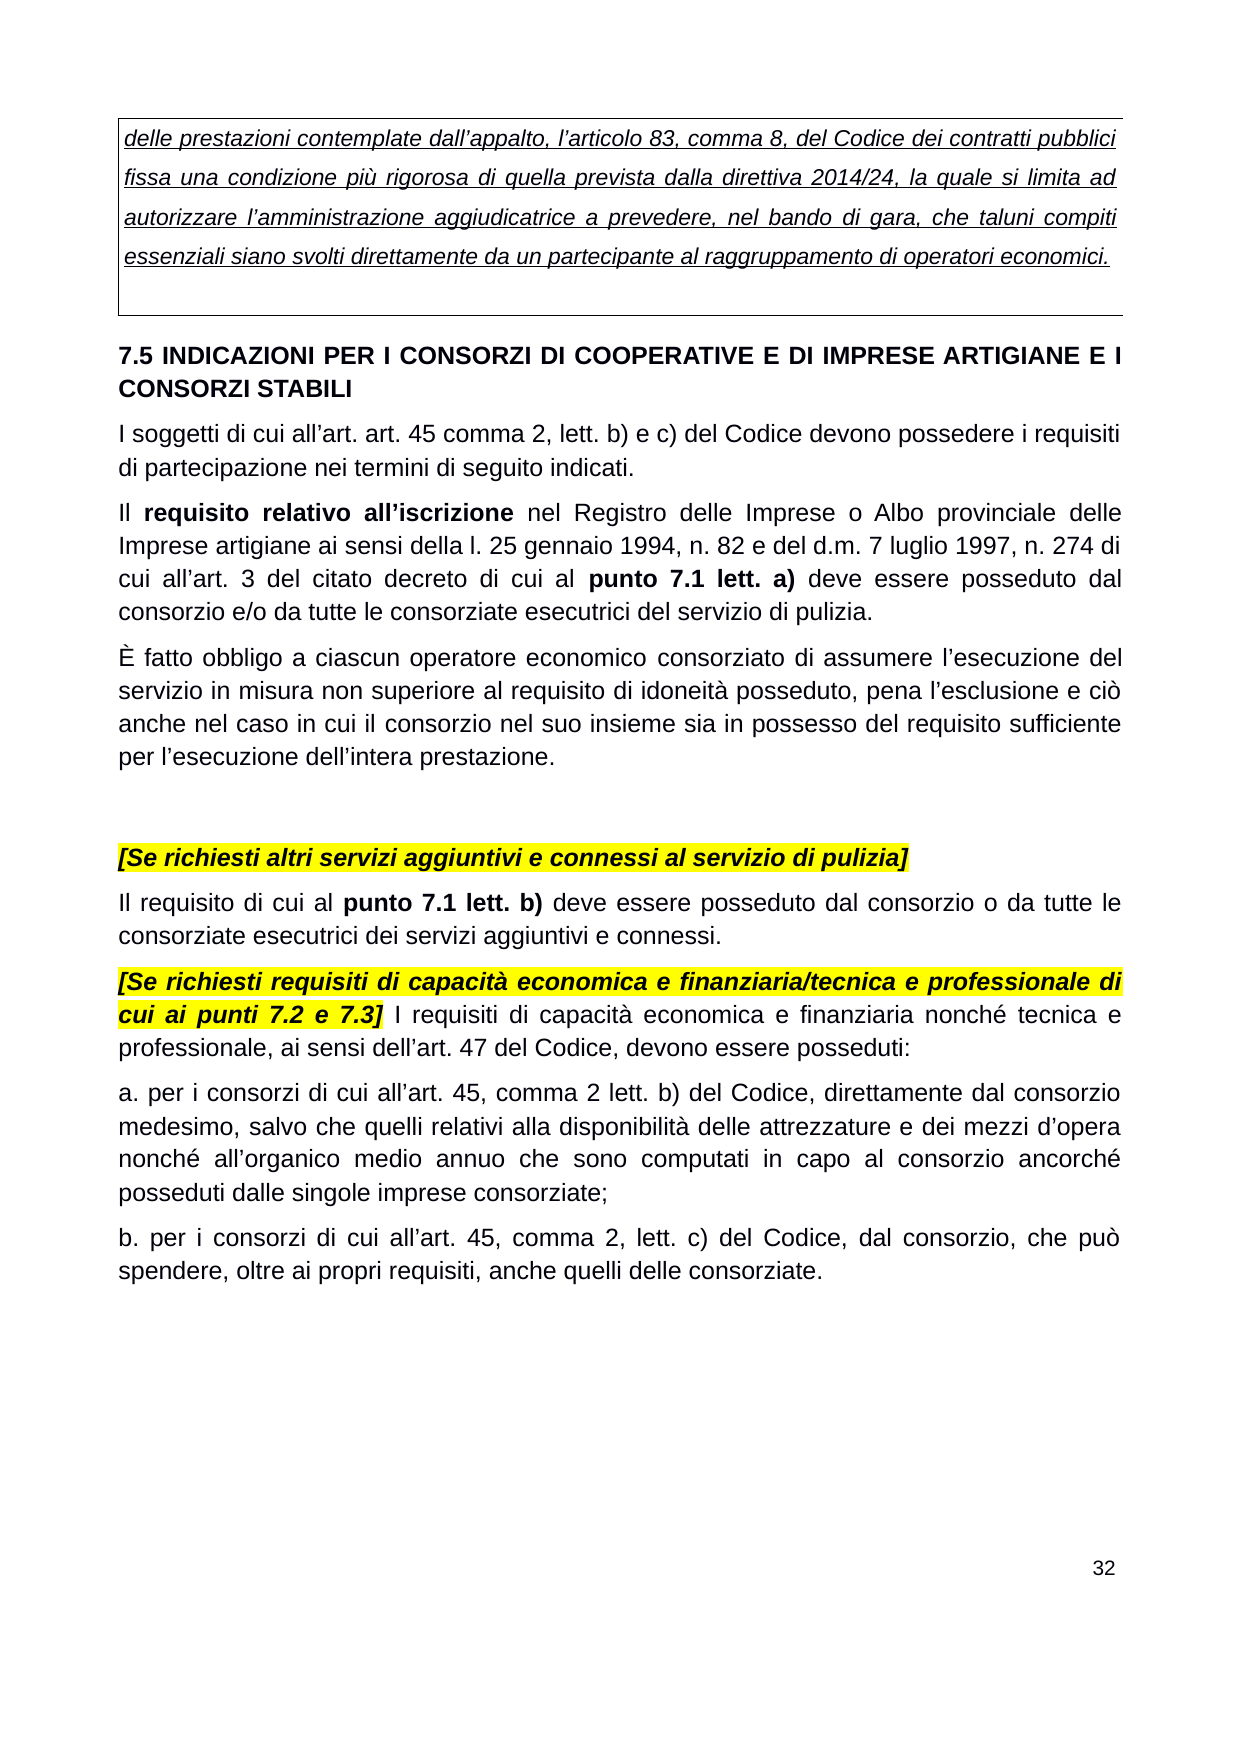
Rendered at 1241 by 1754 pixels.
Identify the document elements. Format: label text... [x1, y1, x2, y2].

text Il requisito di cui al punto 7.1 lett. b) deve essere posseduto dal consorzio o da tutte le consorziate esecutrici dei servizi aggiuntivi e connessi. [118, 888, 1123, 950]
text I soggetti di cui all’art. art. 45 comma 2, lett. b) e c) del Codice devono possedere i requisiti di partecipazione nei termini di seguito indicati. [118, 419, 1123, 481]
text [Se richiesti requisiti di capacità economica e finanziaria/tecnica e professionale di cui ai punti 7.2 e 7.3] I requisiti di capacità economica e finanziaria nonché tecnica e professionale, ai sensi dell’art. 47 del Codice, devono essere posseduti: [118, 967, 1123, 1062]
subtitle 7.5 Indicazioni per i consorzi di cooperative e di imprese artigiane e i consorzi stabili [118, 341, 1123, 403]
text [Se richiesti altri servizi aggiuntivi e connessi al servizio di pulizia] [118, 843, 1123, 872]
text a. per i consorzi di cui all’art. 45, comma 2 lett. b) del Codice, direttamente dal consorzio medesimo, salvo che quelli relativi alla disponibilità delle attrezzature e dei mezzi d’opera nonché all’organico medio annuo che sono computati in capo al consorzio ancorché posseduti dalle singole imprese consorziate; [118, 1078, 1123, 1206]
text È fatto obbligo a ciascun operatore economico consorziato di assumere l’esecuzione del servizio in misura non superiore al requisito di idoneità posseduto, pena l’esclusione e ciò anche nel caso in cui il consorzio nel suo insieme sia in possesso del requisito sufficiente per l’esecuzione dell’intera prestazione. [118, 643, 1123, 770]
text Il requisito relativo all’iscrizione nel Registro delle Imprese o Albo provinciale delle Imprese artigiane ai sensi della l. 25 gennaio 1994, n. 82 e del d.m. 7 luglio 1997, n. 274 di cui all’art. 3 del citato decreto di cui al punto 7.1 lett. a) deve essere posseduto dal consorzio e/o da tutte le consorziate esecutrici del servizio di pulizia. [118, 498, 1123, 626]
table_header delle prestazioni contemplate dall’appalto, l’articolo 83, comma 8, del Codice dei contratti pubblici fissa una condizione più rigorosa di quella prevista dalla direttiva 2014/24, la quale si limita ad autorizzare l’amministrazione aggiudicatrice a prevedere, nel bando di gara, che taluni compiti essenziali siano svolti direttamente da un partecipante al raggruppamento di operatori economici. [119, 119, 1123, 315]
text b. per i consorzi di cui all’art. 45, comma 2, lett. c) del Codice, dal consorzio, che può spendere, oltre ai propri requisiti, anche quelli delle consorziate. [118, 1223, 1123, 1285]
